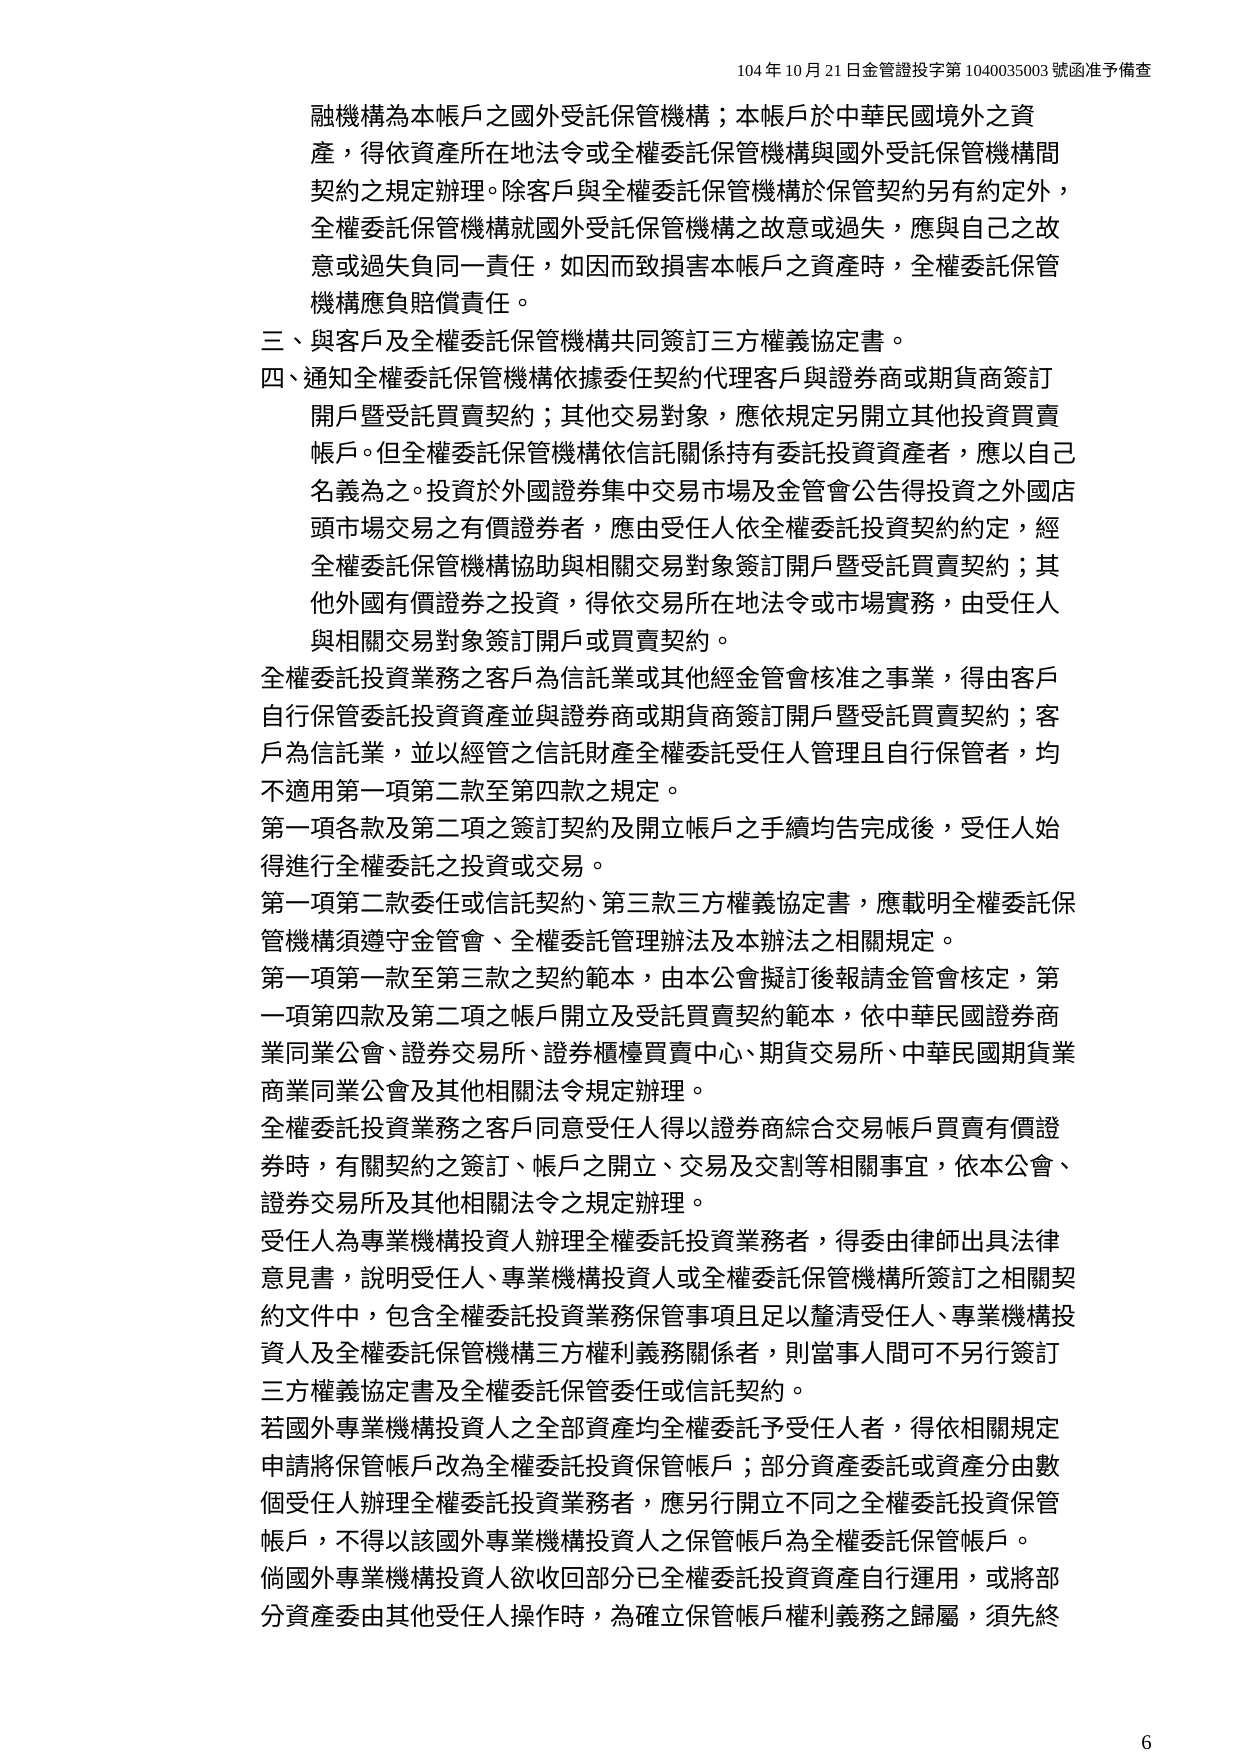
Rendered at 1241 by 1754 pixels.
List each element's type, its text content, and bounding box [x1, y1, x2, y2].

table_header 第 一 章 總則 [1082, 90, 1117, 1639]
table_header 第 一 章 總則 [115, 90, 150, 1639]
table_cell [150, 90, 253, 1639]
table_cell 融機構為本帳戶之國外受託保管機構；本帳戶於中華民國境外之資產，得依資產所在地法令或全權委託保管機構與國外受託保管機構間契約之規定辦理。除客戶與全權委託保管機構於保管契約另有約定外，全權委託保管機構就國外受託保管機構之故意或過失，應與自己之故意或過失負同一責任，如因而致損害本帳戶之資產時，全權委託保管機構應負賠償責任。 三、與客戶及全權委託保管機構共同簽訂三方權義協定書。 四、通知全權委託保管機構依據委任契約代理客戶與證券商或期貨商簽訂 開戶暨受託買賣契約；其他交易對象，應依規定另開立其他投資買賣帳戶。但全權委託保管機構依信託關係持有委託投資資產者，應以自己名義為之。投資於外國證券集中交易市場及金管會公告得投資之外國店頭市場交易之有價證券者，應由受任人依全權委託投資契約約定，經全權委託保管機構協助與相關交易對象簽訂開戶暨受託買賣契約；其他外國有價證券之投資，得依交易所在地法令或市場實務，由受任人與相關交易對象簽訂開戶或買賣契約。 全權委託投資業務之客戶為信託業或其他經金管會核准之事業，得由客戶自行保管委託投資資產並與證券商或期貨商簽訂開戶暨受託買賣契約；客戶為信託業，並以經管之信託財產全權委託受任人管理且自行保管者，均不適用第一項第二款至第四款之規定。 第一項各款及第二項之簽訂契約及開立帳戶之手續均告完成後，受任人始得進行全權委託之投資或交易。 第一項第二款委任或信託契約、第三款三方權義協定書，應載明全權委託保管機構須遵守金管會、全權委託管理辦法及本辦法之相關規定。 第一項第一款至第三款之契約範本，由本公會擬訂後報請金管會核定，第一項第四款及第二項之帳戶開立及受託買賣契約範本，依中華民國證券商業同業公會、證券交易所、證券櫃檯買賣中心、期貨交易所、中華民國期貨業商業同業公會及其他相關法令規定辦理。 全權委託投資業務之客戶同意受任人得以證券商綜合交易帳戶買賣有價證券時，有關契約之簽訂、帳戶之開立、交易及交割等相關事宜，依本公會、證券交易所及其他相關法令之規定辦理。 受任人為專業機構投資人辦理全權委託投資業務者，得委由律師出具法律意見書，說明受任人、專業機構投資人或全權委託保管機構所簽訂之相關契約文件中，包含全權委託投資業務保管事項且足以釐清受任人、專業機構投資人及全權委託保管機構三方權利義務關係者，則當事人間可不另行簽訂三方權義協定書及全權委託保管委任或信託契約。 若國外專業機構投資人之全部資產均全權委託予受任人者，得依相關規定申請將保管帳戶改為全權委託投資保管帳戶；部分資產委託或資產分由數個受任人辦理全權委託投資業務者，應另行開立不同之全權委託投資保管帳戶，不得以該國外專業機構投資人之保管帳戶為全權委託保管帳戶。 倘國外專業機構投資人欲收回部分已全權委託投資資產自行運用，或將部分資產委由其他受任人操作時，為確立保管帳戶權利義務之歸屬，須先終 [254, 90, 1082, 1639]
